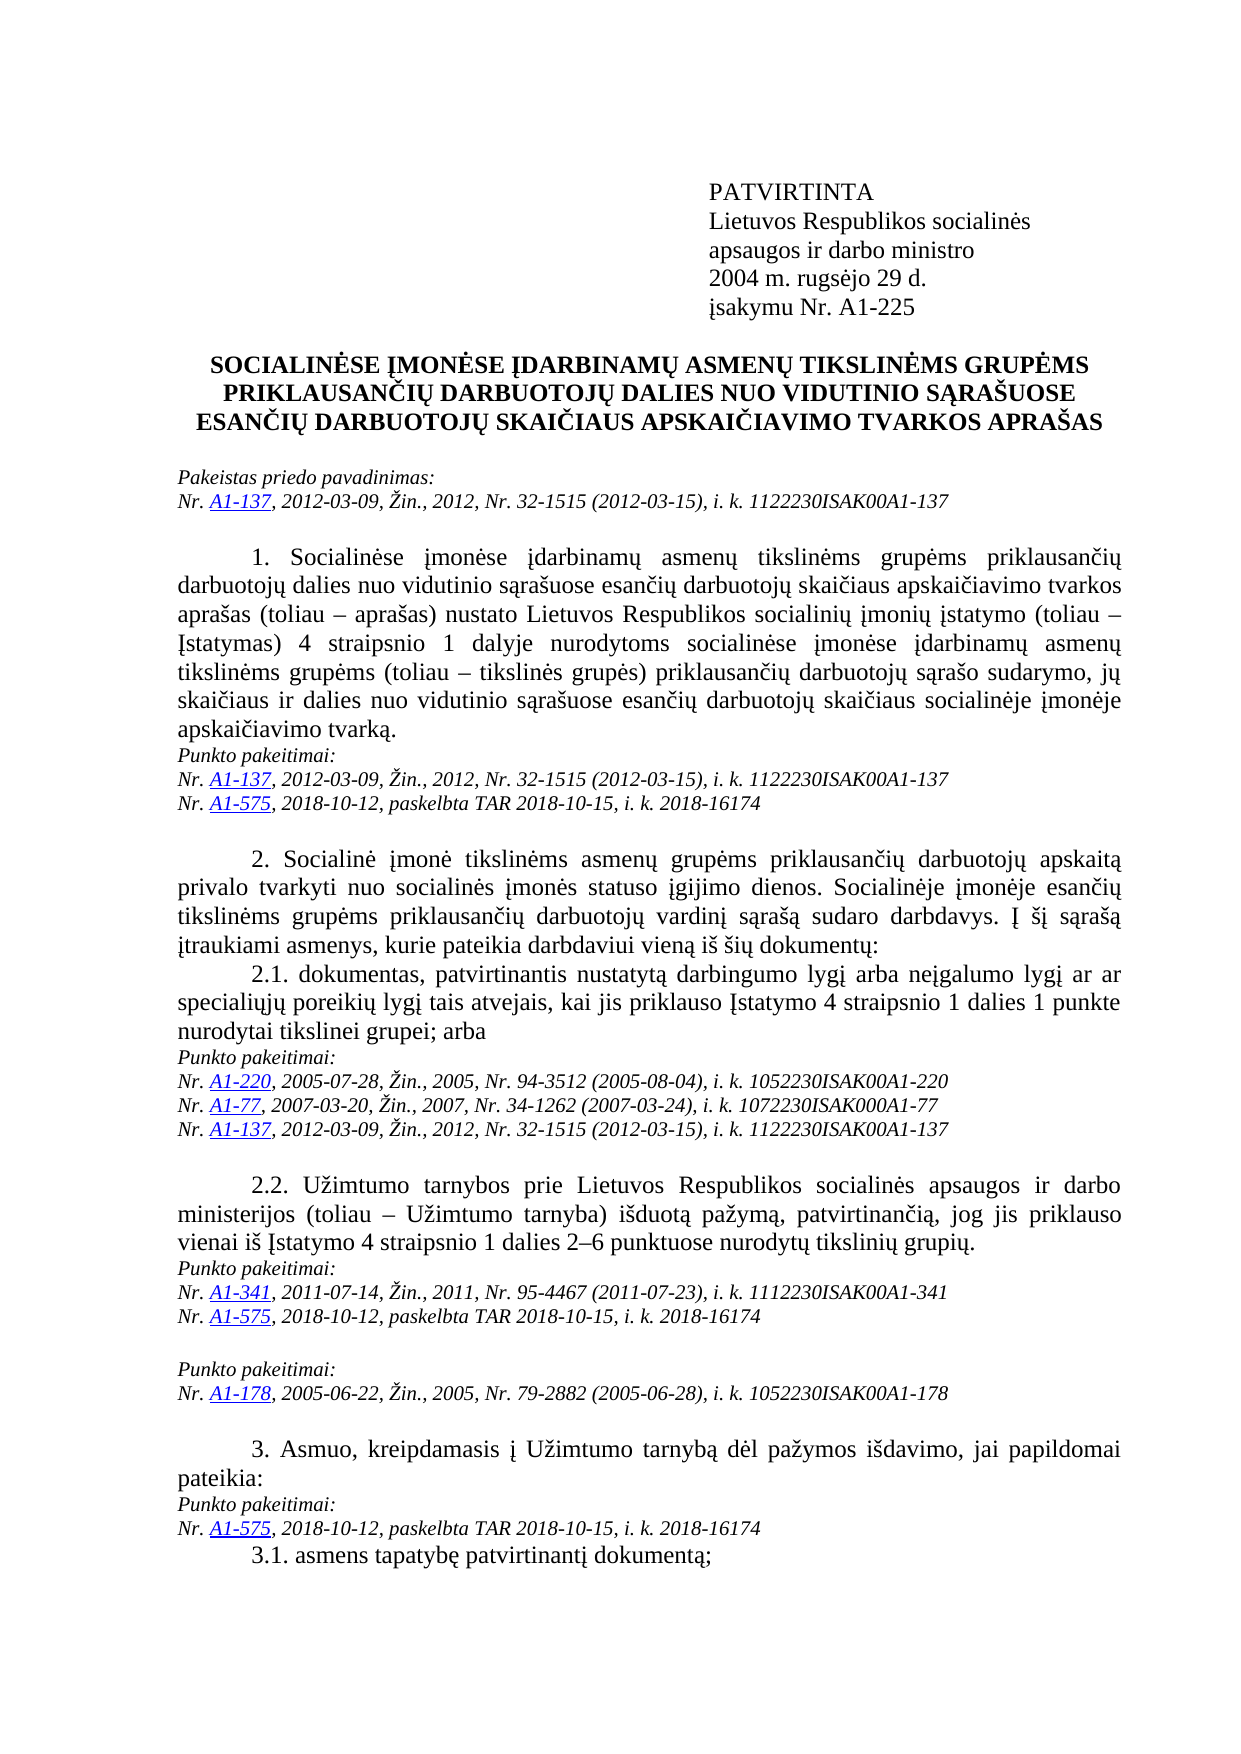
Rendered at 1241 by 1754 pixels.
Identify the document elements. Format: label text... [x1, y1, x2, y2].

text įsakymu Nr. A1-225 [177, 292, 1122, 321]
text Lietuvos Respublikos socialinės [177, 206, 1122, 235]
text Nr. A1-178, 2005-06-22, Žin., 2005, Nr. 79-2882 (2005-06-28), i. k. 1052230ISAK00A1-178 [177, 1381, 1122, 1405]
text SOCIALINĖSE ĮMONĖSE ĮDARBINAMŲ ASMENŲ TIKSLINĖMS GRUPĖMS PRIKLAUSANČIŲ DARBUOTOJŲ DALIES NUO VIDUTINIO SĄRAŠUOSE ESANČIŲ DARBUOTOJŲ SKAIČIAUS APSKAIČIAVIMO TVARKOS APRAŠAS [177, 350, 1122, 436]
text 3. Asmuo, kreipdamasis į Užimtumo tarnybą dėl pažymos išdavimo, jai papildomai pateikia: [177, 1434, 1122, 1492]
text PATVIRTINTA [177, 177, 1122, 206]
text Punkto pakeitimai: [177, 1256, 1122, 1280]
text 2004 m. rugsėjo 29 d. [177, 263, 1122, 292]
text 2.1. dokumentas, patvirtinantis nustatytą darbingumo lygį arba neįgalumo lygį ar ar specialiųjų poreikių lygį tais atvejais, kai jis priklauso Įstatymo 4 straipsnio 1 dalies 1 punkte nurodytai tikslinei grupei; arba [177, 959, 1122, 1045]
text apsaugos ir darbo ministro [177, 235, 1122, 263]
text Nr. A1-137, 2012-03-09, Žin., 2012, Nr. 32-1515 (2012-03-15), i. k. 1122230ISAK00A1-137 [177, 767, 1122, 791]
text Nr. A1-575, 2018-10-12, paskelbta TAR 2018-10-15, i. k. 2018-16174 [177, 791, 1122, 815]
text Punkto pakeitimai: [177, 1357, 1122, 1381]
text Nr. A1-77, 2007-03-20, Žin., 2007, Nr. 34-1262 (2007-03-24), i. k. 1072230ISAK000A1-77 [177, 1093, 1122, 1117]
text Nr. A1-220, 2005-07-28, Žin., 2005, Nr. 94-3512 (2005-08-04), i. k. 1052230ISAK00A1-220 [177, 1069, 1122, 1093]
text Punkto pakeitimai: [177, 1492, 1122, 1516]
text 2.2. Užimtumo tarnybos prie Lietuvos Respublikos socialinės apsaugos ir darbo ministerijos (toliau – Užimtumo tarnyba) išduotą pažymą, patvirtinančią, jog jis priklauso vienai iš Įstatymo 4 straipsnio 1 dalies 2–6 punktuose nurodytų tikslinių grupių. [177, 1170, 1122, 1256]
text Punkto pakeitimai: [177, 743, 1122, 767]
text Nr. A1-137, 2012-03-09, Žin., 2012, Nr. 32-1515 (2012-03-15), i. k. 1122230ISAK00A1-137 [177, 489, 1122, 513]
text Nr. A1-137, 2012-03-09, Žin., 2012, Nr. 32-1515 (2012-03-15), i. k. 1122230ISAK00A1-137 [177, 1117, 1122, 1141]
text Pakeistas priedo pavadinimas: [177, 465, 1122, 489]
text Punkto pakeitimai: [177, 1045, 1122, 1069]
text 1. Socialinėse įmonėse įdarbinamų asmenų tikslinėms grupėms priklausančių darbuotojų dalies nuo vidutinio sąrašuose esančių darbuotojų skaičiaus apskaičiavimo tvarkos aprašas (toliau – aprašas) nustato Lietuvos Respublikos socialinių įmonių įstatymo (toliau – Įstatymas) 4 straipsnio 1 dalyje nurodytoms socialinėse įmonėse įdarbinamų asmenų tikslinėms grupėms (toliau – tikslinės grupės) priklausančių darbuotojų sąrašo sudarymo, jų skaičiaus ir dalies nuo vidutinio sąrašuose esančių darbuotojų skaičiaus socialinėje įmonėje apskaičiavimo tvarką. [177, 542, 1122, 743]
text Nr. A1-341, 2011-07-14, Žin., 2011, Nr. 95-4467 (2011-07-23), i. k. 1112230ISAK00A1-341 [177, 1280, 1122, 1304]
text Nr. A1-575, 2018-10-12, paskelbta TAR 2018-10-15, i. k. 2018-16174 [177, 1304, 1122, 1328]
text 2. Socialinė įmonė tikslinėms asmenų grupėms priklausančių darbuotojų apskaitą privalo tvarkyti nuo socialinės įmonės statuso įgijimo dienos. Socialinėje įmonėje esančių tikslinėms grupėms priklausančių darbuotojų vardinį sąrašą sudaro darbdavys. Į šį sąrašą įtraukiami asmenys, kurie pateikia darbdaviui vieną iš šių dokumentų: [177, 844, 1122, 959]
text 3.1. asmens tapatybę patvirtinantį dokumentą; [177, 1540, 1122, 1568]
text Nr. A1-575, 2018-10-12, paskelbta TAR 2018-10-15, i. k. 2018-16174 [177, 1516, 1122, 1540]
